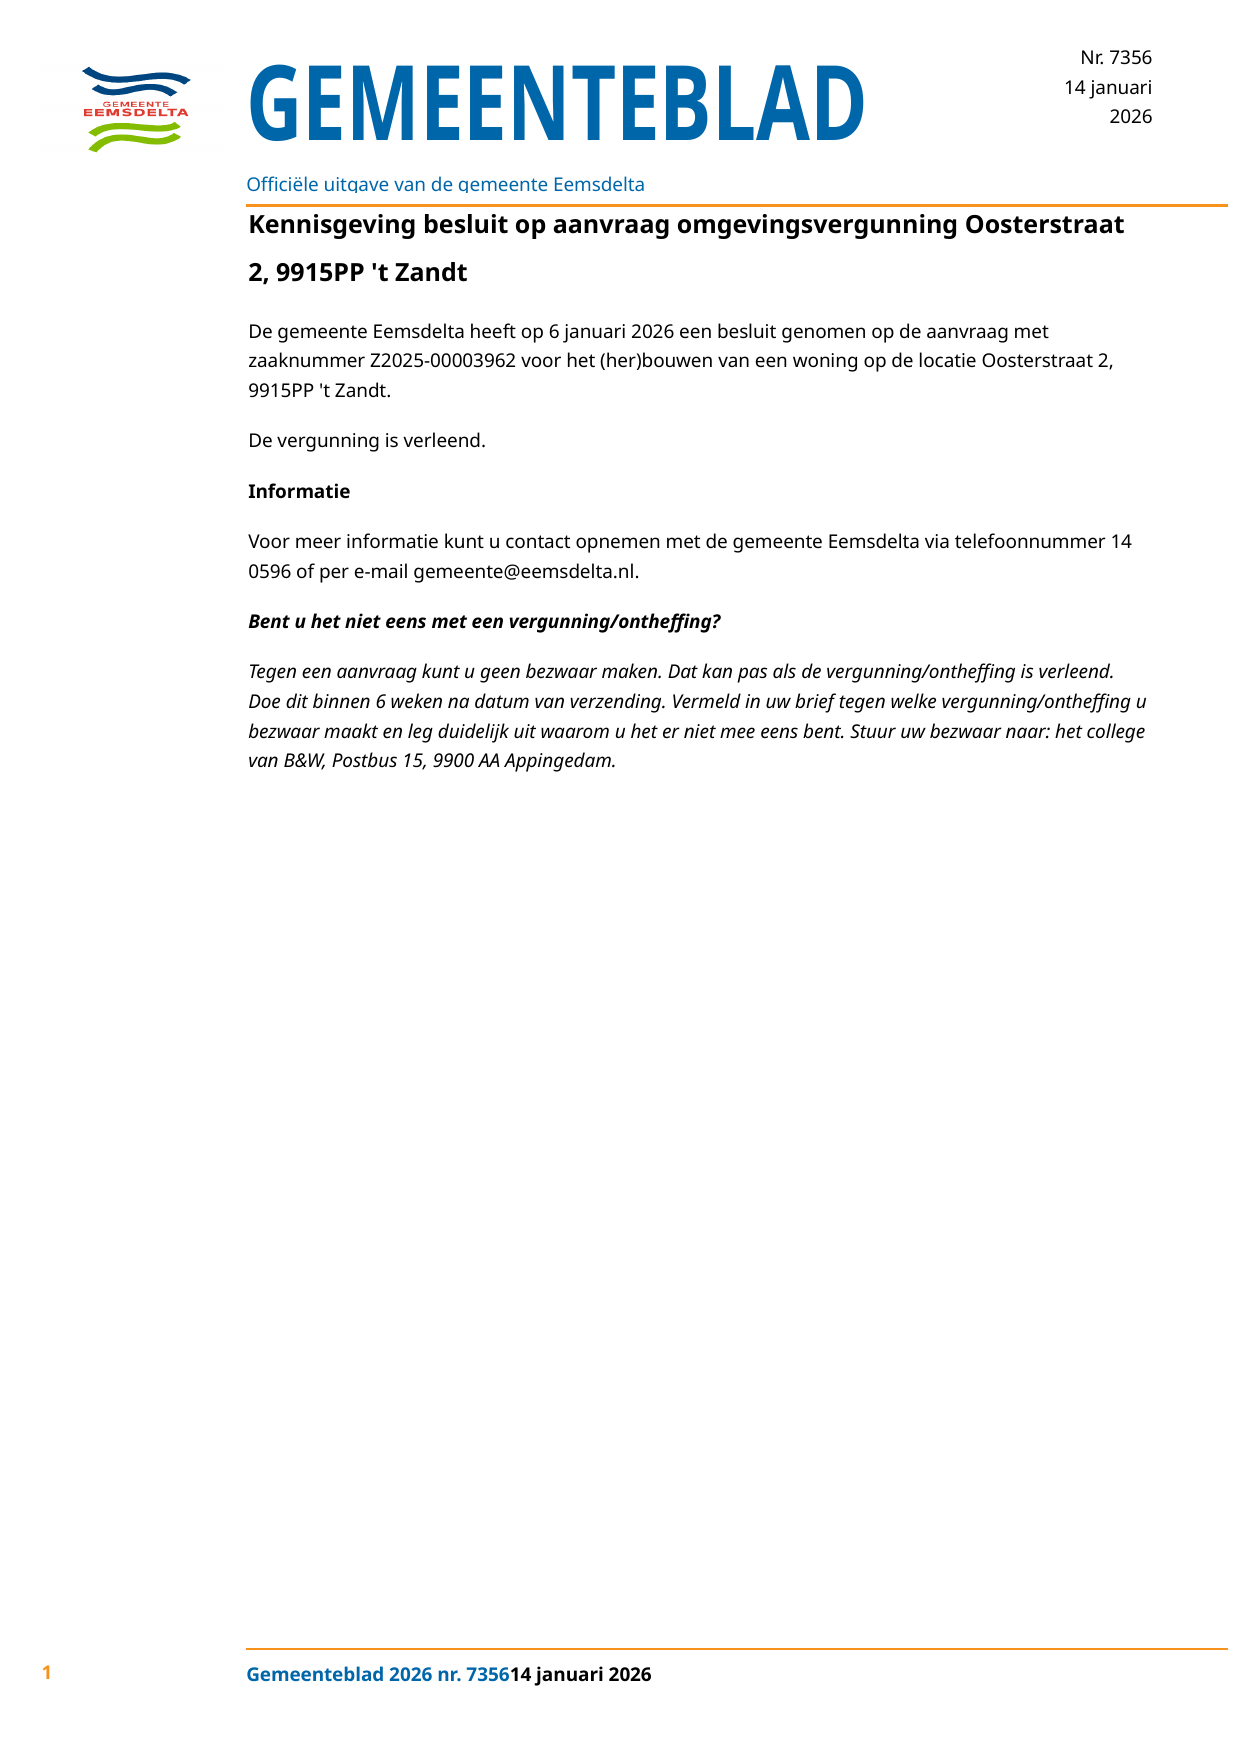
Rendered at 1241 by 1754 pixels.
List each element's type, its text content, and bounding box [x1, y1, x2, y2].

text Tegen een aanvraag kunt u geen bezwaar maken. Dat kan pas als de vergunning/ontheffing is verleend. Doe dit binnen 6 weken na datum van verzending. Vermeld in uw brief tegen welke vergunning/ontheffing u bezwaar maakt en leg duidelijk uit waarom u het er niet mee eens bent. Stuur uw bezwaar naar: het college van B&W, Postbus 15, 9900 AA Appingedam. [248, 659, 1152, 773]
text De vergunning is verleend. [248, 427, 1152, 453]
text Voor meer informatie kunt u contact opnemen met de gemeente Eemsdelta via telefoonnummer 14 0596 of per e-mail gemeente@eemsdelta.nl. [248, 528, 1152, 584]
text De gemeente Eemsdelta heeft op 6 januari 2026 een besluit genomen op de aanvraag met zaaknummer Z2025-00003962 voor het (her)bouwen van een woning op de locatie Oosterstraat 2, 9915PP 't Zandt. [248, 318, 1152, 403]
text Kennisgeving besluit op aanvraag omgevingsvergunning Oosterstraat 2, 9915PP 't Zandt [248, 207, 1152, 288]
text Bent u het niet eens met een vergunning/ontheffing? [248, 608, 1152, 634]
text Informatie [248, 478, 1152, 504]
picture [41, 47, 231, 172]
